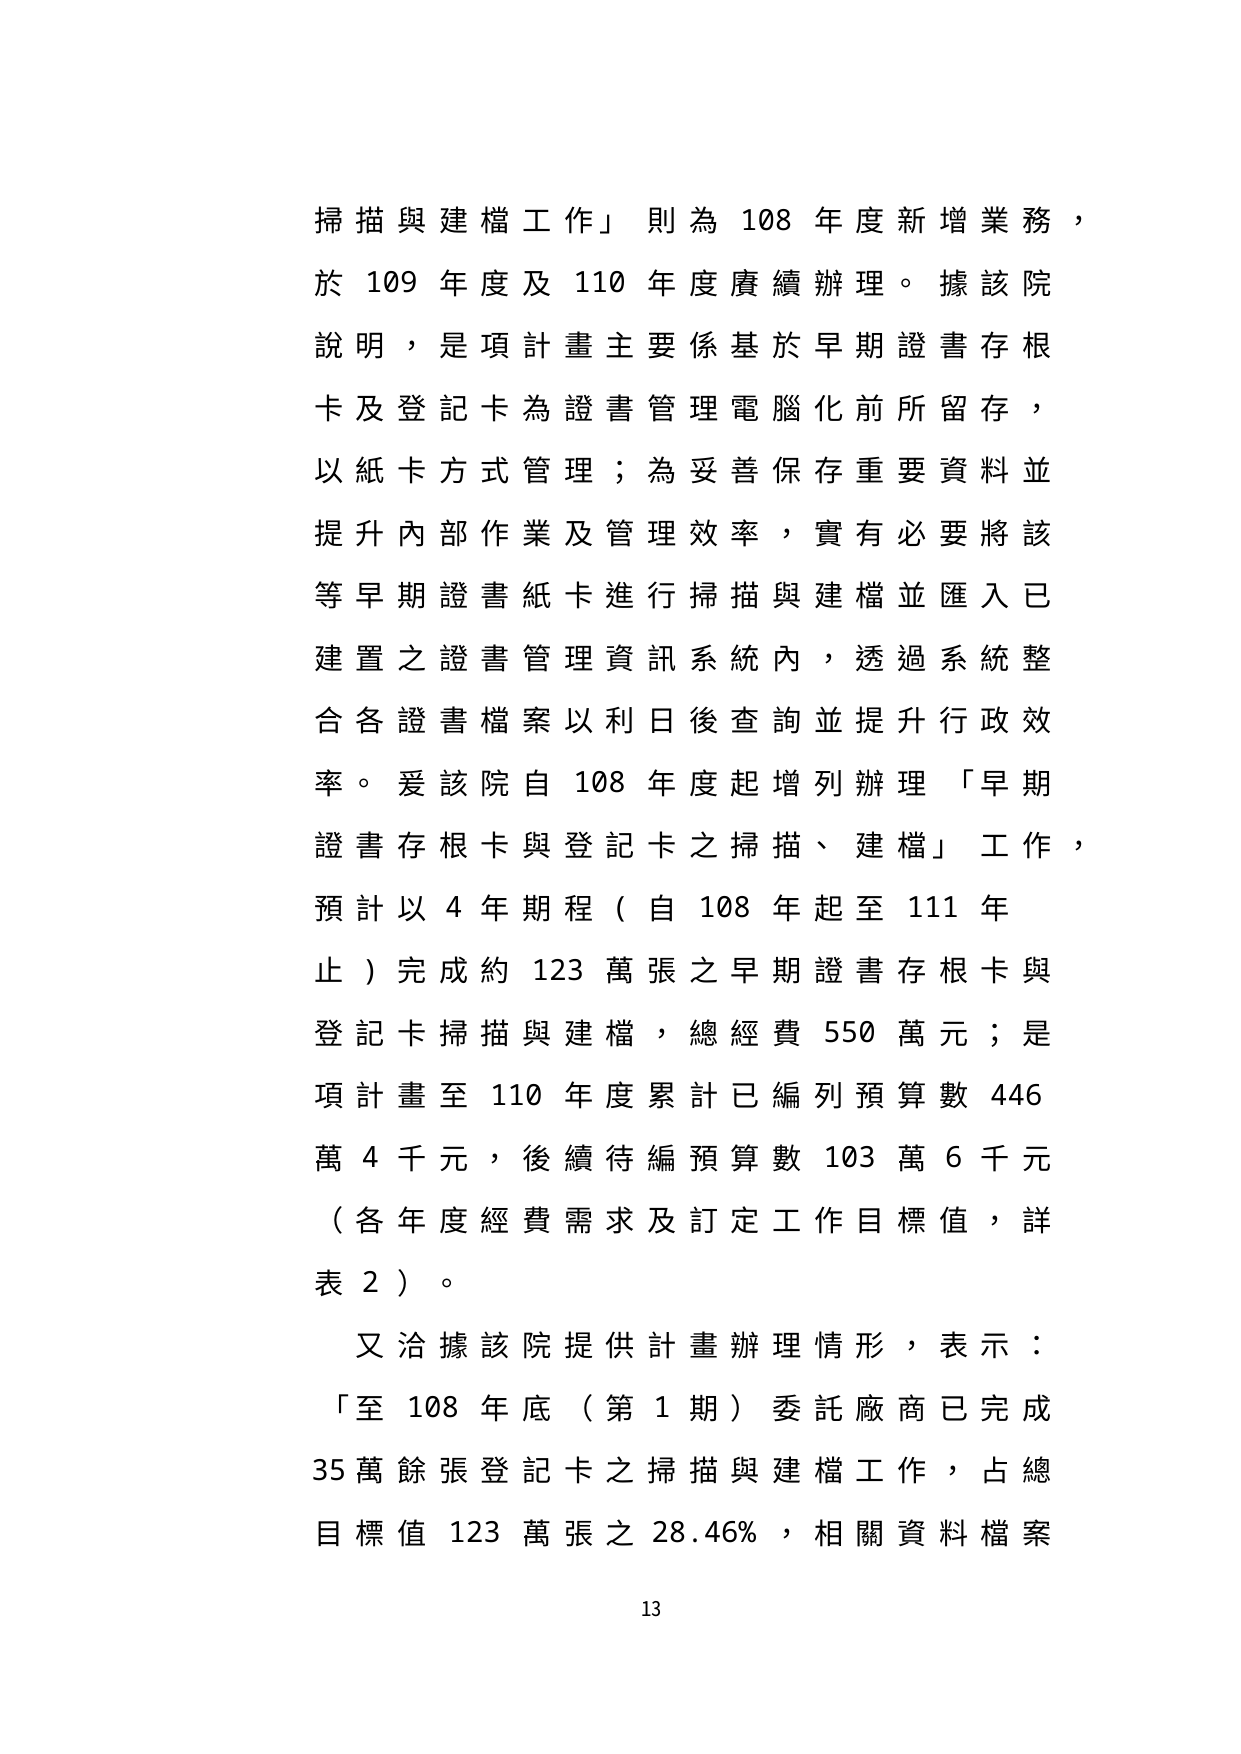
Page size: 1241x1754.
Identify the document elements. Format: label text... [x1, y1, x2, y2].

text 又洽據該院提供計畫辦理情形，表示：「至108年底（第1期）委託廠商已完成35萬餘張登記卡之掃描與建檔工作，占總目標值123萬張之28.46%，相關資料檔案 [271, 1302, 1058, 1552]
text 按「考試及訓練及(合)格證書之製發及管理工作」為考試院每年例行辦理之業務，而「辦理早期證書存根卡與登記卡之掃描與建檔工作」則為108年度新增業務，於109年度及110年度賡續辦理。據該院說明，是項計畫主要係基於早期證書存根卡及登記卡為證書管理電腦化前所留存，以紙卡方式管理；為妥善保存重要資料並提升內部作業及管理效率，實有必要將該等早期證書紙卡進行掃描與建檔並匯入已建置之證書管理資訊系統內，透過系統整合各證書檔案以利日後查詢並提升行政效率。爰該院自108年度起增列辦理「早期證書存根卡與登記卡之掃描、建檔」工作，預計以4年期程(自108年起至111年止)完成約123萬張之早期證書存根卡與登記卡掃描與建檔，總經費550萬元；是項計畫至110年度累計已編列預算數446萬4千元，後續待編預算數103萬6千元（各年度經費需求及訂定工作目標值，詳表2）。 [271, 177, 1058, 1302]
